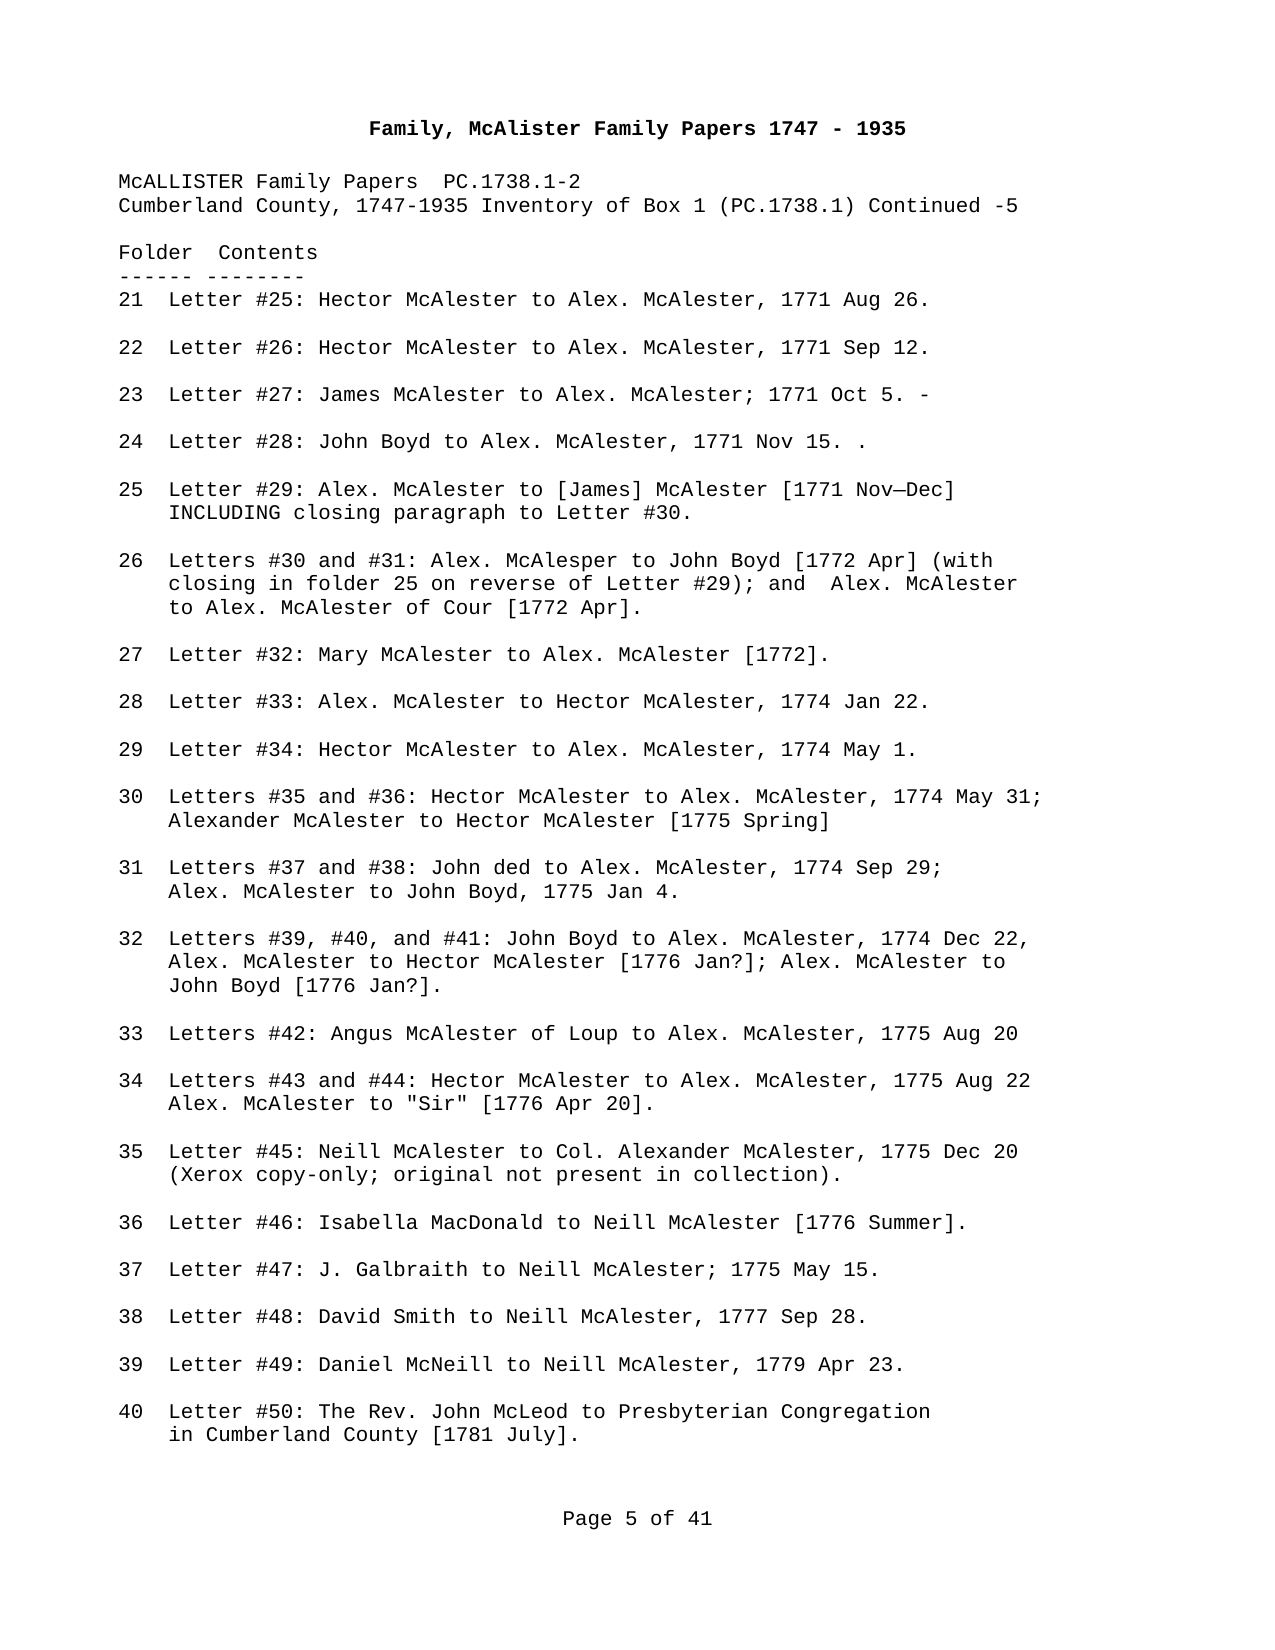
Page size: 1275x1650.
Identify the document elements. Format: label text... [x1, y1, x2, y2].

text 35 Letter #45: Neill McAlester to Col. Alexander McAlester, 1775 Dec 20 [118, 1141, 1157, 1164]
text Alex. McAlester to John Boyd, 1775 Jan 4. [118, 881, 1157, 904]
text 28 Letter #33: Alex. McAlester to Hector McAlester, 1774 Jan 22. [118, 691, 1157, 715]
text 40 Letter #50: The Rev. John McLeod to Presbyterian Congregation [118, 1401, 1157, 1424]
text closing in folder 25 on reverse of Letter #29); and Alex. McAlester [118, 573, 1157, 597]
text 32 Letters #39, #40, and #41: John Boyd to Alex. McAlester, 1774 Dec 22, [118, 928, 1157, 952]
text 27 Letter #32: Mary McAlester to Alex. McAlester [1772]. [118, 644, 1157, 668]
text 24 Letter #28: John Boyd to Alex. McAlester, 1771 Nov 15. . [118, 431, 1157, 455]
text INCLUDING closing paragraph to Letter #30. [118, 502, 1157, 526]
text 34 Letters #43 and #44: Hector McAlester to Alex. McAlester, 1775 Aug 22 [118, 1070, 1157, 1093]
text 37 Letter #47: J. Galbraith to Neill McAlester; 1775 May 15. [118, 1259, 1157, 1283]
text 22 Letter #26: Hector McAlester to Alex. McAlester, 1771 Sep 12. [118, 337, 1157, 360]
text 26 Letters #30 and #31: Alex. McAlesper to John Boyd [1772 Apr] (with [118, 549, 1157, 573]
text McALLISTER Family Papers PC.1738.1-2 [118, 171, 1157, 195]
text in Cumberland County [1781 July]. [118, 1424, 1157, 1448]
text 29 Letter #34: Hector McAlester to Alex. McAlester, 1774 May 1. [118, 739, 1157, 762]
text to Alex. McAlester of Cour [1772 Apr]. [118, 597, 1157, 621]
text 33 Letters #42: Angus McAlester of Loup to Alex. McAlester, 1775 Aug 20 [118, 1022, 1157, 1046]
text 39 Letter #49: Daniel McNeill to Neill McAlester, 1779 Apr 23. [118, 1353, 1157, 1377]
text ------ -------- [118, 266, 1157, 289]
text Alexander McAlester to Hector McAlester [1775 Spring] [118, 810, 1157, 833]
text 36 Letter #46: Isabella MacDonald to Neill McAlester [1776 Summer]. [118, 1212, 1157, 1235]
text 31 Letters #37 and #38: John ded to Alex. McAlester, 1774 Sep 29; [118, 857, 1157, 881]
text John Boyd [1776 Jan?]. [118, 975, 1157, 999]
text Cumberland County, 1747-1935 Inventory of Box 1 (PC.1738.1) Continued -5 [118, 195, 1157, 218]
text Alex. McAlester to Hector McAlester [1776 Jan?]; Alex. McAlester to [118, 952, 1157, 975]
text 25 Letter #29: Alex. McAlester to [James] McAlester [1771 Nov—Dec] [118, 479, 1157, 502]
text 38 Letter #48: David Smith to Neill McAlester, 1777 Sep 28. [118, 1306, 1157, 1330]
text Alex. McAlester to "Sir" [1776 Apr 20]. [118, 1093, 1157, 1117]
text Folder Contents [118, 242, 1157, 266]
text 30 Letters #35 and #36: Hector McAlester to Alex. McAlester, 1774 May 31; [118, 786, 1157, 810]
text (Xerox copy-only; original not present in collection). [118, 1164, 1157, 1188]
text 21 Letter #25: Hector McAlester to Alex. McAlester, 1771 Aug 26. [118, 289, 1157, 313]
text 23 Letter #27: James McAlester to Alex. McAlester; 1771 Oct 5. - [118, 384, 1157, 408]
